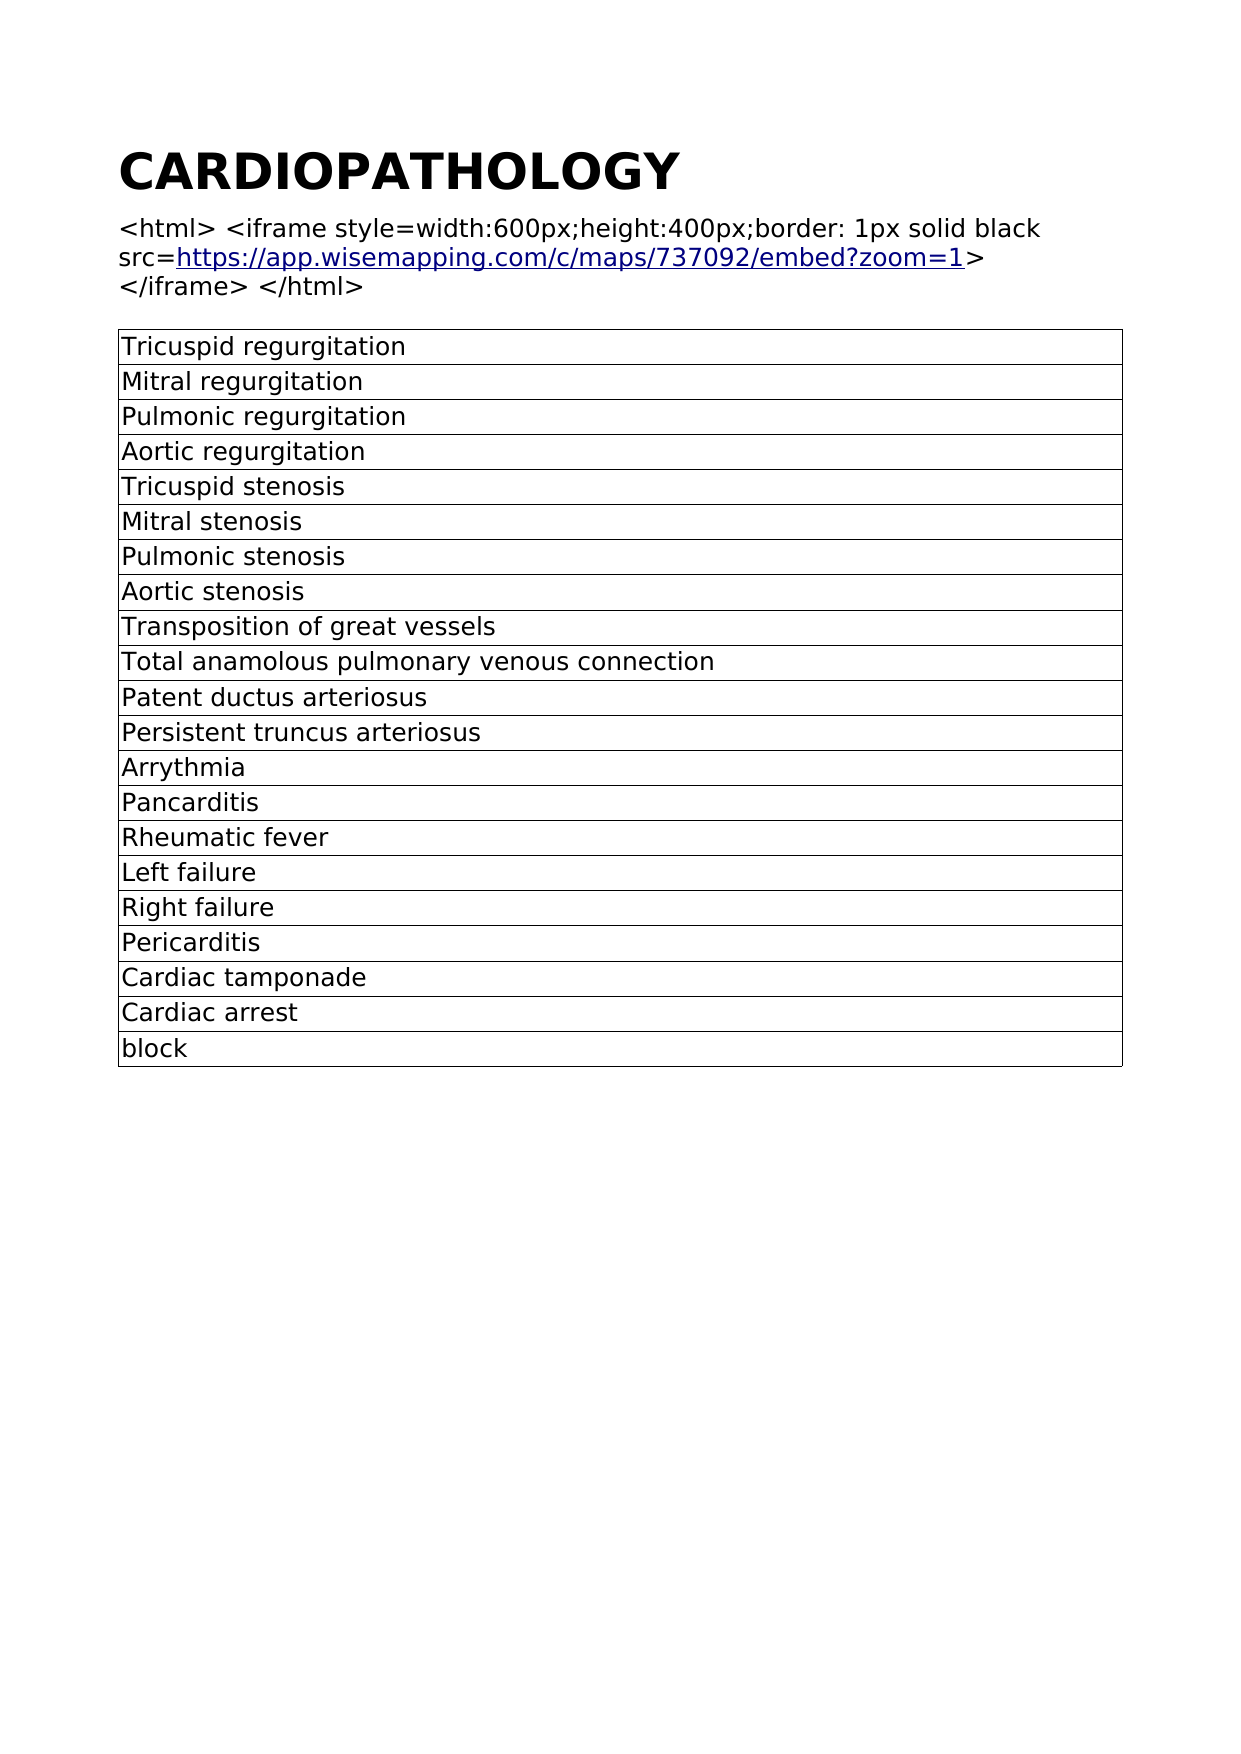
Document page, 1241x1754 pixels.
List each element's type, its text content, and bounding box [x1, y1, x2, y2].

table_cell Mitral regurgitation [119, 365, 1122, 399]
table_cell Tricuspid stenosis [119, 470, 1122, 504]
table_cell Pancarditis [119, 786, 1122, 820]
subtitle CARDIOPATHOLOGY [118, 143, 1122, 201]
table_cell Mitral stenosis [119, 505, 1122, 539]
table_cell Right failure [119, 891, 1122, 925]
table_cell Aortic regurgitation [119, 435, 1122, 469]
table_cell Aortic stenosis [119, 575, 1122, 609]
table_cell Cardiac arrest [119, 997, 1122, 1031]
table_cell Rheumatic fever [119, 821, 1122, 855]
text <html> <iframe style=width:600px;height:400px;border: 1px solid black src=https://app.wisemapping.com/c/maps/737092/embed?zoom=1> </iframe> </html> [118, 214, 1122, 301]
table_cell Patent ductus arteriosus [119, 681, 1122, 715]
table_cell Cardiac tamponade [119, 962, 1122, 996]
table_cell Left failure [119, 856, 1122, 890]
table_cell Pericarditis [119, 926, 1122, 961]
table_cell Arrythmia [119, 751, 1122, 785]
table_cell Pulmonic regurgitation [119, 400, 1122, 434]
table_cell Persistent truncus arteriosus [119, 716, 1122, 750]
table_header Tricuspid regurgitation [119, 330, 1122, 364]
table_cell Total anamolous pulmonary venous connection [119, 646, 1122, 680]
table_cell Pulmonic stenosis [119, 540, 1122, 574]
table_cell Transposition of great vessels [119, 611, 1122, 644]
table_cell block [119, 1032, 1122, 1066]
